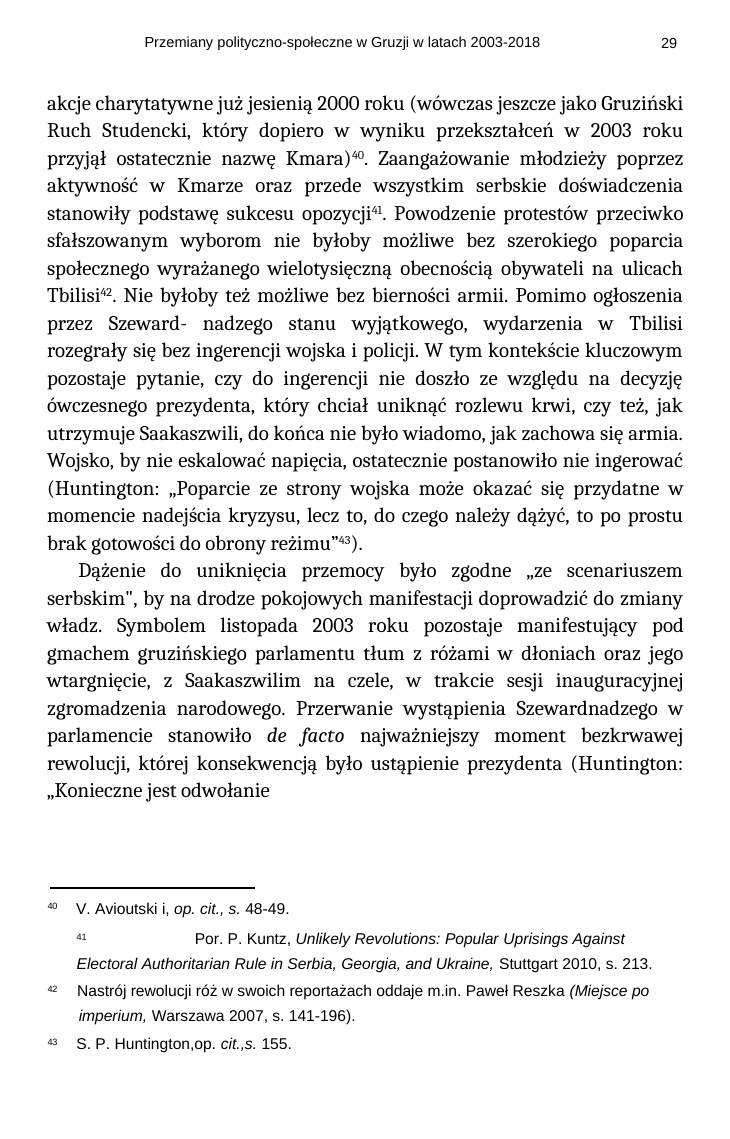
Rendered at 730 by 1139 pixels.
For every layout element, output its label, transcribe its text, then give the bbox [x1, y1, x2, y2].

text akcje charytatywne już jesienią 2000 roku (wówczas jeszcze jako Gruziński Ruch Studencki, który dopiero w wyniku przekształceń w 2003 roku przyjął ostatecznie nazwę Kmara)40. Zaangażowanie młodzieży poprzez aktywność w Kmarze oraz przede wszystkim serbskie doświadczenia stanowiły podstawę sukcesu opozycji41. Powodzenie protestów przeciwko sfałszowanym wyborom nie byłoby możliwe bez szerokiego poparcia społecznego wyrażanego wielotysięczną obecnością obywateli na ulicach Tbilisi42. Nie byłoby też możliwe bez bierności armii. Pomimo ogłoszenia przez Szeward- nadzego stanu wyjątkowego, wydarzenia w Tbilisi rozegrały się bez ingerencji wojska i policji. W tym kontekście kluczowym pozostaje pytanie, czy do ingerencji nie doszło ze względu na decyzję ówcze­snego prezydenta, który chciał uniknąć rozlewu krwi, czy też, jak utrzymuje Saakaszwili, do końca nie było wiadomo, jak zachowa się armia. Wojsko, by nie eskalować napięcia, ostatecznie postanowiło nie ingerować (Huntington: „Poparcie ze strony wojska może oka­zać się przydatne w momencie nadejścia kryzysu, lecz to, do czego należy dążyć, to po prostu brak gotowości do obrony reżimu”43). [47, 92, 684, 556]
text 29 [661, 34, 683, 51]
text 40 V. Avioutski i, op. cit., s. 48-49. [47, 899, 682, 918]
text 42 Nastrój rewolucji róż w swoich reportażach oddaje m.in. Paweł Reszka (Miejsce po imperium, Warszawa 2007, s. 141-196). [47, 982, 682, 1025]
text Dążenie do uniknięcia przemocy było zgodne „ze scenariuszem serbskim", by na drodze pokojowych manifestacji doprowadzić do zmiany władz. Symbolem listopada 2003 roku pozostaje mani­festujący pod gmachem gruzińskiego parlamentu tłum z różami w dłoniach oraz jego wtargnięcie, z Saakaszwilim na czele, w trak­cie sesji inauguracyjnej zgromadzenia narodowego. Przerwanie wystąpienia Szewardnadzego w parlamencie stanowiło de facto najważniejszy moment bezkrwawej rewolucji, której konsekwencją było ustąpienie prezydenta (Huntington: „Konieczne jest odwołanie [47, 559, 684, 803]
text Przemiany polityczno-społeczne w Gruzji w latach 2003-2018 [144, 34, 588, 51]
text 41 Por. P. Kuntz, Unlikely Revolutions: Popular Uprisings Against Electoral Authoritarian Rule in Serbia, Georgia, and Ukraine, Stuttgart 2010, s. 213. [76, 930, 682, 972]
text 43 S. P. Huntington,op. cit.,s. 155. [47, 1035, 682, 1053]
